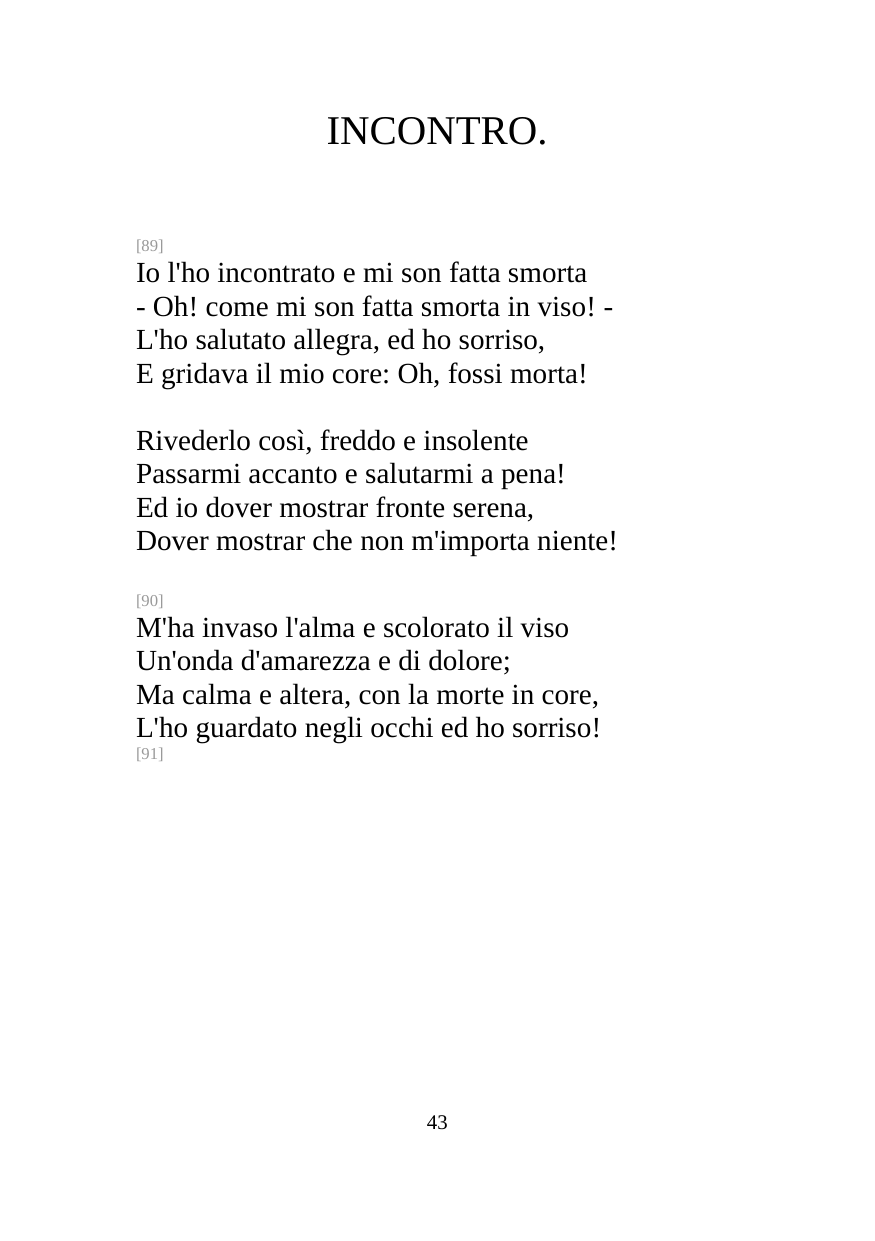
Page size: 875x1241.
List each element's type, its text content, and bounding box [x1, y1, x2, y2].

text Un'onda d'amarezza e di dolore; [106, 643, 768, 677]
text Dover mostrar che non m'importa niente! [106, 523, 768, 557]
text E gridava il mio core: Oh, fossi morta! [106, 356, 768, 389]
text [90] [164, 591, 768, 610]
text [91] [164, 744, 768, 763]
text Rivederlo così, freddo e insolente [106, 423, 768, 456]
text M'ha invaso l'alma e scolorato il viso [106, 610, 768, 643]
text [91] [106, 744, 136, 763]
subtitle INCONTRO. [106, 106, 768, 153]
text Passarmi accanto e salutarmi a pena! [106, 456, 768, 490]
text Ed io dover mostrar fronte serena, [106, 490, 768, 523]
text Io l'ho incontrato e mi son fatta smorta [106, 255, 768, 289]
text [90] [106, 591, 136, 610]
text Ma calma e altera, con la morte in core, [106, 677, 768, 710]
text [89] [164, 236, 768, 255]
text L'ho guardato negli occhi ed ho sorriso! [106, 710, 768, 744]
text L'ho salutato allegra, ed ho sorriso, [106, 322, 768, 356]
text - Oh! come mi son fatta smorta in viso! - [106, 289, 768, 322]
text [89] [106, 236, 136, 255]
